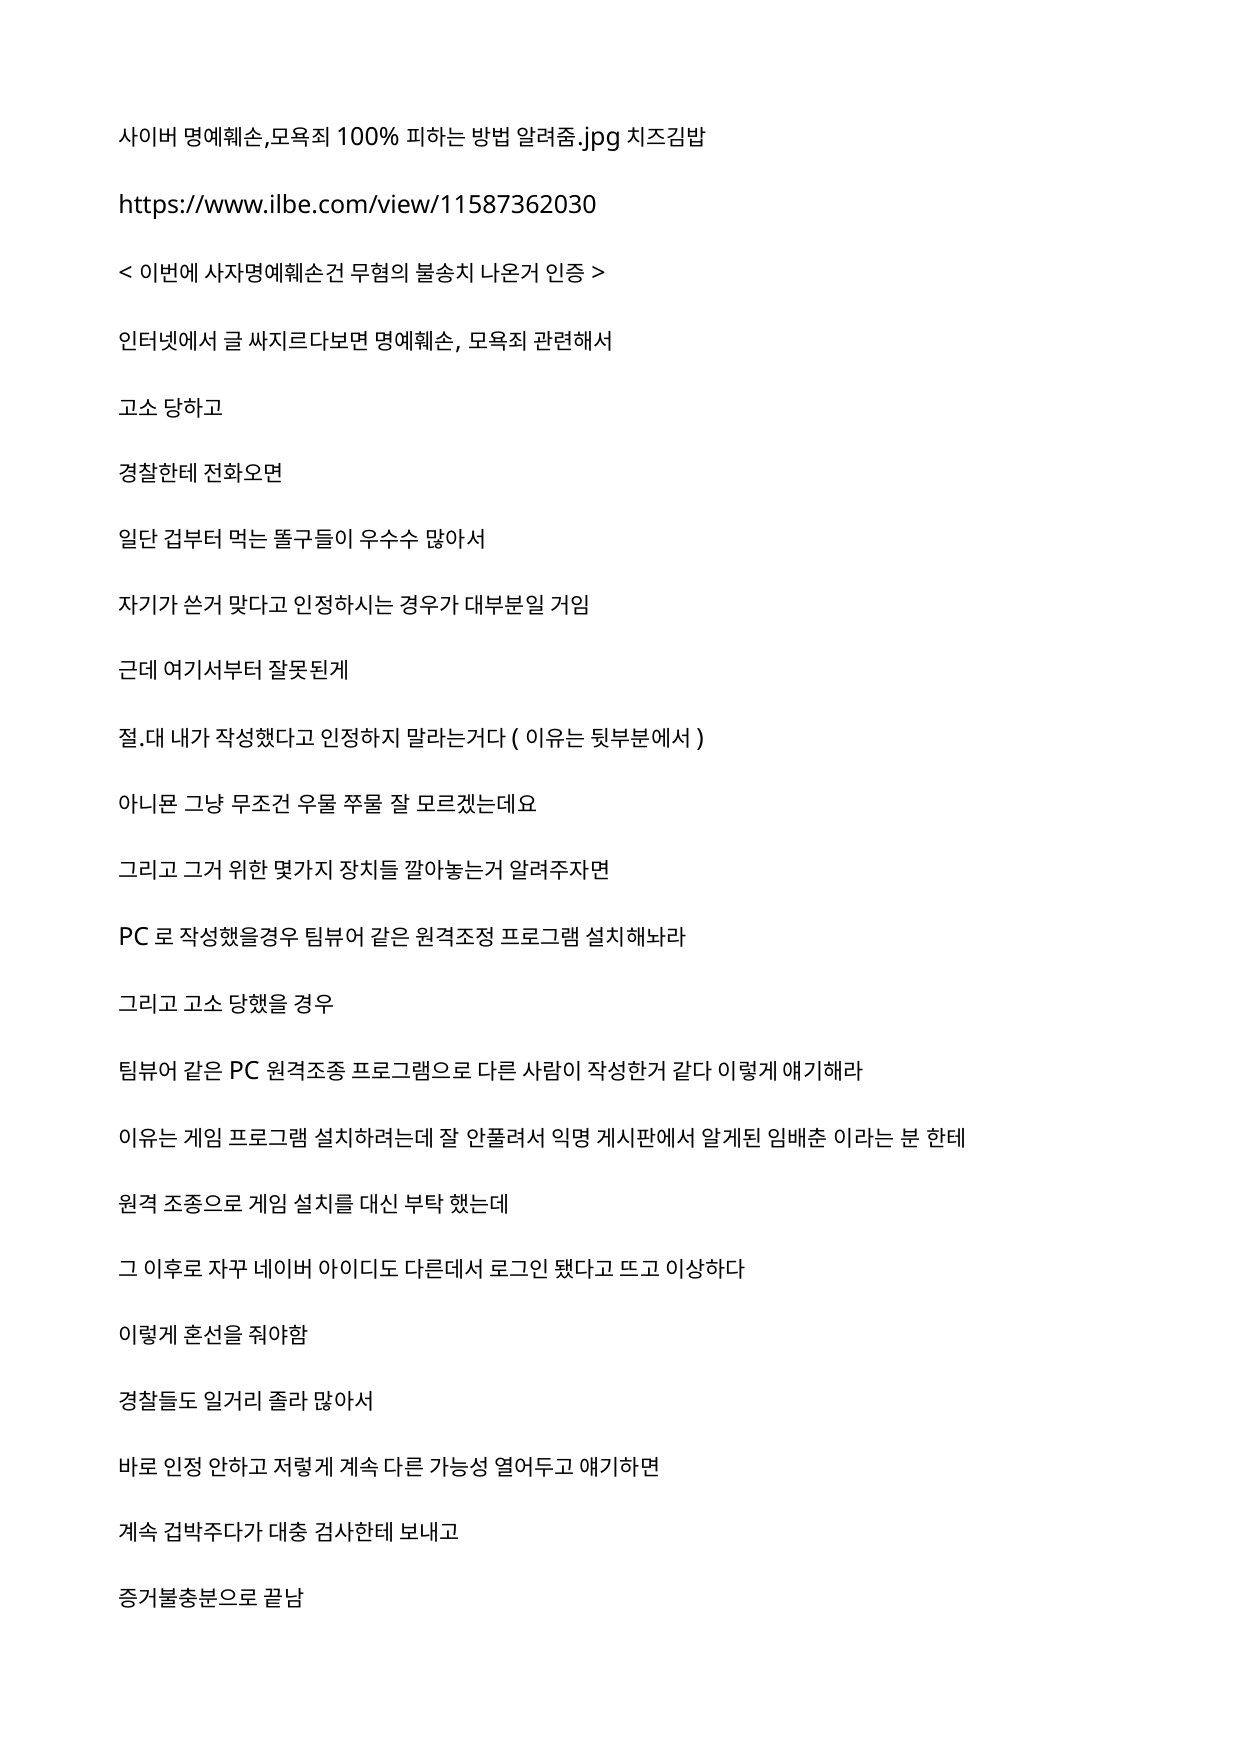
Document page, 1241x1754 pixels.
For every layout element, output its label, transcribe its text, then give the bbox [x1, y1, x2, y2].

text 이유는 게임 프로그램 설치하려는데 잘 안풀려서 익명 게시판에서 알게된 임배춘 이라는 분 한테 [118, 1121, 1122, 1152]
text 경찰한테 전화오면 [118, 456, 1122, 488]
text 아니묜 그냥 무조건 우물 쭈물 잘 모르겠는데요 [118, 787, 1122, 819]
text 그리고 고소 당했을 경우 [118, 987, 1122, 1019]
text 일단 겁부터 먹는 똘구들이 우수수 많아서 [118, 522, 1122, 554]
text https://www.ilbe.com/view/11587362030 [118, 186, 1122, 220]
text 그 이후로 자꾸 네이버 아이디도 다른데서 로그인 됐다고 뜨고 이상하다 [118, 1252, 1122, 1284]
text 증거불충분으로 끝남 [118, 1581, 1122, 1613]
text 고소 당하고 [118, 391, 1122, 422]
text PC로 작성했을경우 팀뷰어 같은 원격조정 프로그램 설치해놔라 [118, 919, 1122, 953]
text 인터넷에서 글 싸지르다보면 명예훼손, 모욕죄 관련해서 [118, 322, 1122, 357]
text 원격 조종으로 게임 설치를 대신 부탁 했는데 [118, 1187, 1122, 1218]
text 바로 인정 안하고 저렇게 계속 다른 가능성 열어두고 얘기하면 [118, 1449, 1122, 1481]
text < 이번에 사자명예훼손건 무혐의 불송치 나온거 인증 > [118, 254, 1122, 288]
text 이렇게 혼선을 줘야함 [118, 1318, 1122, 1350]
text 경찰들도 일거리 졸라 많아서 [118, 1384, 1122, 1415]
text 팀뷰어 같은 PC 원격조종 프로그램으로 다른 사람이 작성한거 같다 이렇게 얘기해라 [118, 1053, 1122, 1087]
text 근데 여기서부터 잘못된게 [118, 653, 1122, 685]
text 계속 겁박주다가 대충 검사한테 보내고 [118, 1515, 1122, 1547]
text 자기가 쓴거 맞다고 인정하시는 경우가 대부분일 거임 [118, 588, 1122, 619]
text 절.대 내가 작성했다고 인정하지 말라는거다 ( 이유는 뒷부분에서 ) [118, 719, 1122, 753]
text 사이버 명예훼손,모욕죄 100% 피하는 방법 알려줌.jpg치즈김밥 [118, 118, 1122, 152]
text 그리고 그거 위한 몇가지 장치들 깔아놓는거 알려주자면 [118, 853, 1122, 885]
